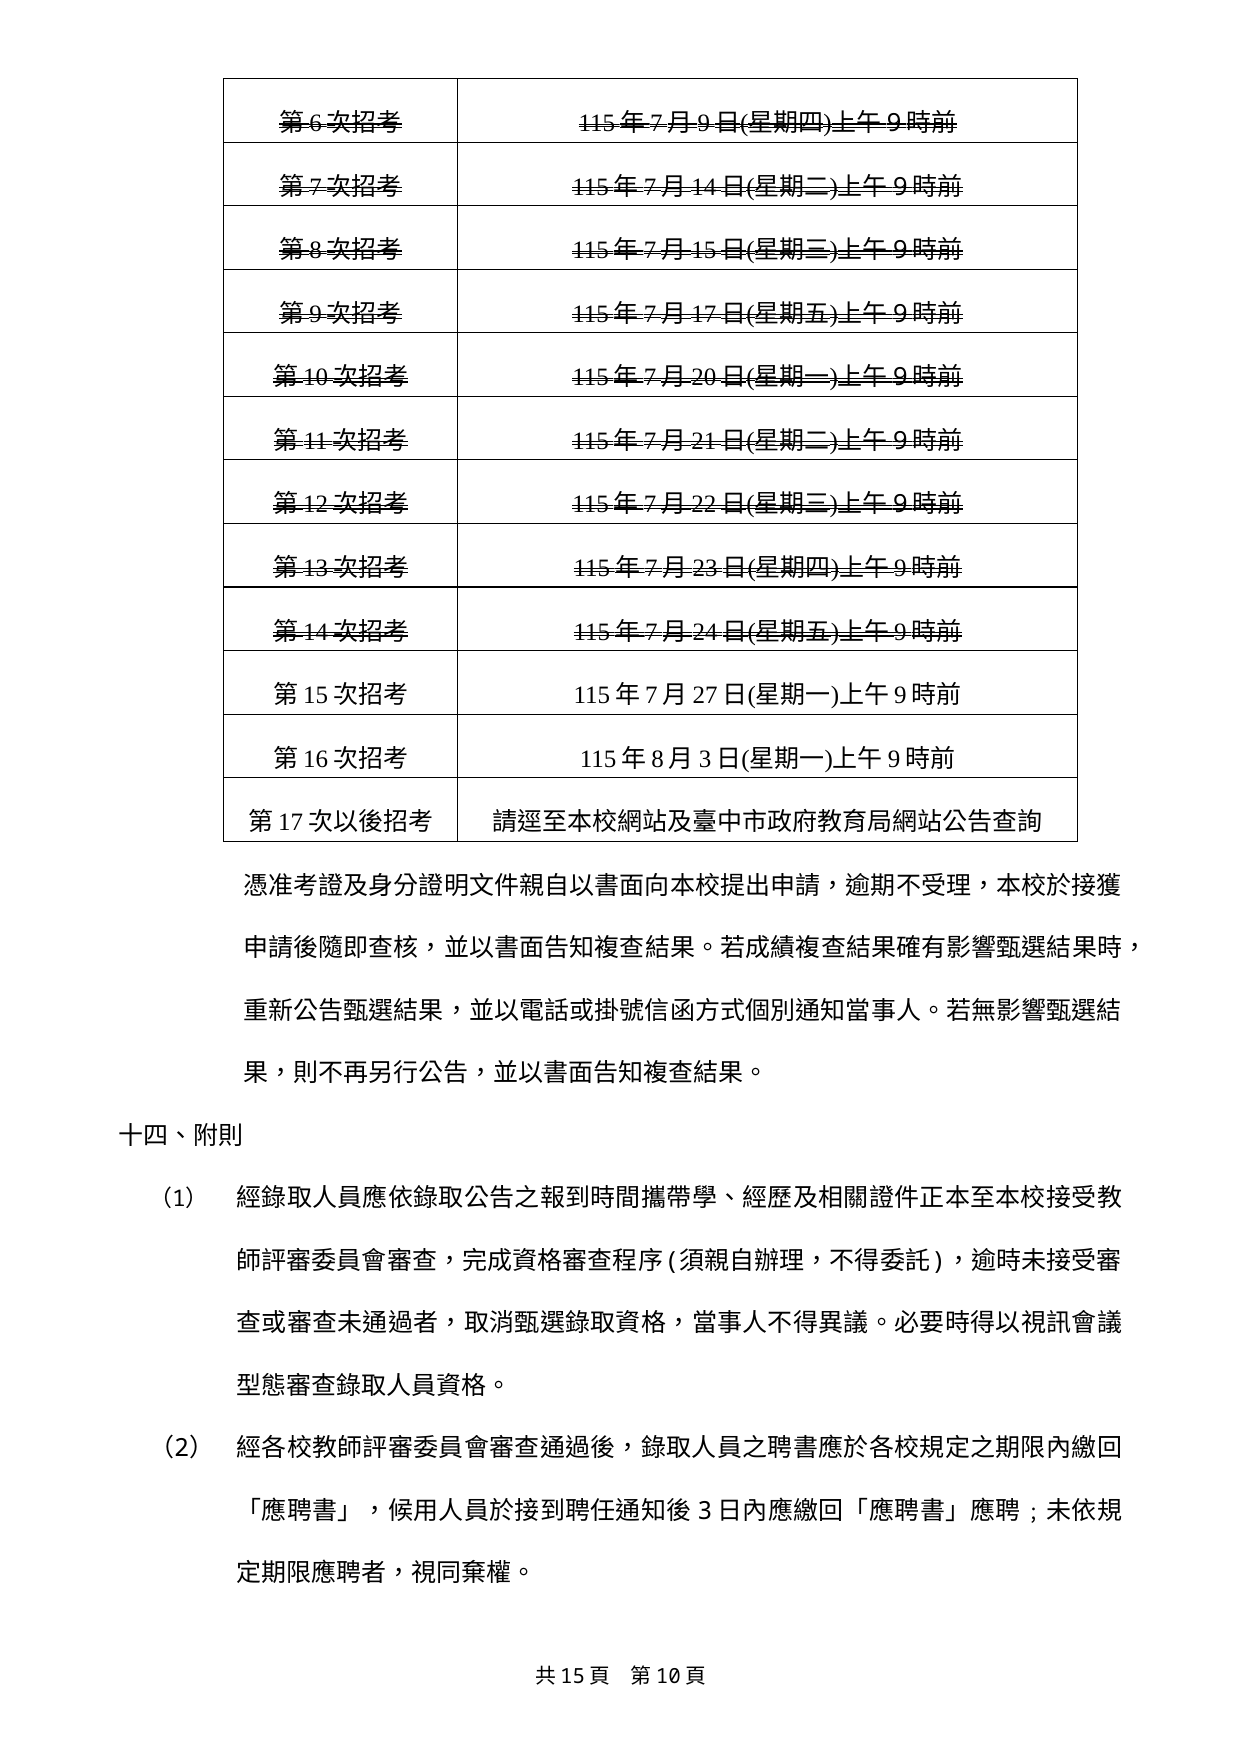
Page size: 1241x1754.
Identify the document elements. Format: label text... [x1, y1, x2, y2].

text 十四、附則 [118, 1092, 1122, 1154]
table_cell 115年7月23日(星期四)上午9時前 [458, 524, 1077, 586]
table_cell 115年7月20日(星期一)上午9時前 [458, 333, 1077, 396]
table_cell 第8次招考 [224, 206, 457, 269]
table_cell 第15次招考 [224, 651, 457, 713]
list 經各校教師評審委員會審查通過後，錄取人員之聘書應於各校規定之期限內繳回「應聘書」，候用人員於接到聘任通知後3日內應繳回「應聘書」應聘﹔未依規定期限應聘者，視同棄權。 [149, 1404, 1122, 1592]
table_cell 第11次招考 [224, 397, 457, 459]
table_cell 115年7月27日(星期一)上午9時前 [458, 651, 1077, 713]
table_cell 第6次招考 [224, 79, 457, 142]
table_cell 115年7月21日(星期二)上午9時前 [458, 397, 1077, 459]
table_cell 115年7月24日(星期五)上午9時前 [458, 588, 1077, 650]
table_cell 115年7月17日(星期五)上午9時前 [458, 270, 1077, 332]
table_cell 115年7月9日(星期四)上午9時前 [458, 79, 1077, 142]
table_cell 115年7月15日(星期三)上午9時前 [458, 206, 1077, 269]
list 經錄取人員應依錄取公告之報到時間攜帶學、經歷及相關證件正本至本校接受教師評審委員會審查，完成資格審查程序(須親自辦理，不得委託)，逾時未接受審查或審查未通過者，取消甄選錄取資格，當事人不得異議。必要時得以視訊會議型態審查錄取人員資格。 [149, 1154, 1122, 1404]
table_cell 第12次招考 [224, 460, 457, 523]
table_cell 第17次以後招考 [224, 778, 457, 841]
table_cell 請逕至本校網站及臺中市政府教育局網站公告查詢 [458, 778, 1077, 841]
table_cell 第13次招考 [224, 524, 457, 586]
table_cell 115年7月14日(星期二)上午9時前 [458, 143, 1077, 205]
table_cell 第10次招考 [224, 333, 457, 396]
table_cell 115年7月22日(星期三)上午9時前 [458, 460, 1077, 523]
table_cell 第7次招考 [224, 143, 457, 205]
table_cell 115年8月3日(星期一)上午9時前 [458, 715, 1077, 777]
table_cell 第16次招考 [224, 715, 457, 777]
text 憑准考證及身分證明文件親自以書面向本校提出申請，逾期不受理，本校於接獲申請後隨即查核，並以書面告知複查結果。若成績複查結果確有影響甄選結果時，重新公告甄選結果，並以電話或掛號信函方式個別通知當事人。若無影響甄選結果，則不再另行公告，並以書面告知複查結果。 [243, 842, 1122, 1092]
table_cell 第14次招考 [224, 588, 457, 650]
table_cell 第9次招考 [224, 270, 457, 332]
